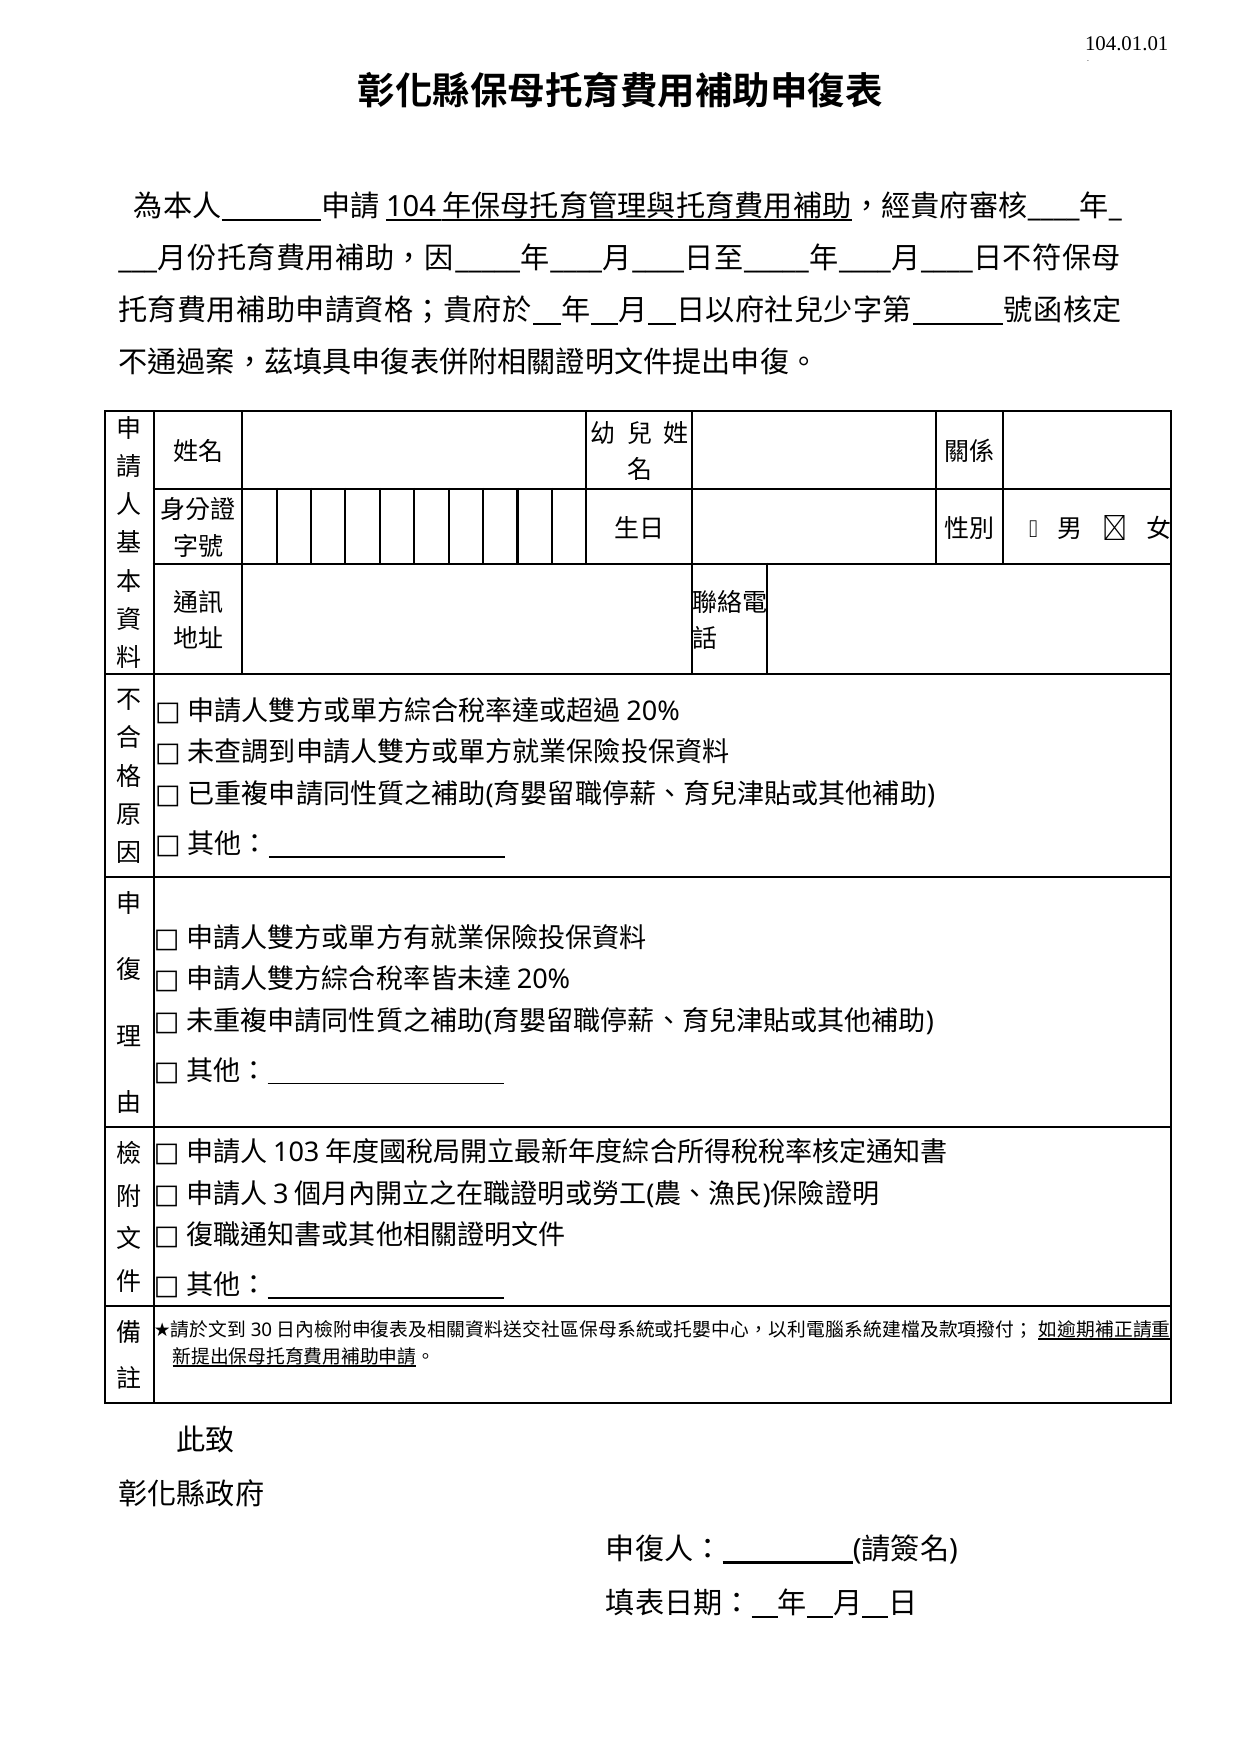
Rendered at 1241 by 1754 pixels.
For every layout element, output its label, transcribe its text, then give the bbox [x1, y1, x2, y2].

table_cell [693, 490, 935, 562]
text 彰化縣政府 [118, 1471, 1122, 1513]
table_header 關係 [937, 412, 1002, 488]
table_cell [243, 565, 691, 672]
table_header [243, 412, 585, 488]
table_cell 聯絡電話 [693, 565, 766, 672]
table_cell 通訊 地址 [155, 565, 241, 672]
table_header 幼 兒 姓 名 [587, 412, 691, 488]
table_cell [243, 490, 276, 562]
table_header [693, 412, 935, 488]
table_cell [450, 490, 482, 562]
table_cell 生日 [587, 490, 691, 562]
table_cell [312, 490, 344, 562]
table_cell 不合格原因 [106, 675, 153, 876]
table_cell [381, 490, 413, 562]
table_cell [278, 490, 310, 562]
text 此致 [118, 1417, 1122, 1458]
text 104.01.01版 [1085, 31, 1192, 61]
table_cell 男女 [1004, 490, 1170, 562]
table_cell 性別 [937, 490, 1002, 562]
table_cell [553, 490, 585, 562]
text 為本人 申請104年保母托育管理與托育費用補助，經貴府審核____年____月份托育費用補助，因_____年____月____日至_____年____月____日不符保母托育費用補助申請資格；貴府於 年 月 日以府社兒少字第 號函核定不通過案，茲填具申復表併附相關證明文件提出申復。 [118, 174, 1122, 383]
table_cell 備註 [106, 1307, 153, 1402]
table_cell □ 申請人雙方或單方有就業保險投保資料 □ 申請人雙方綜合稅率皆未達20% □ 未重複申請同性質之補助(育嬰留職停薪、育兒津貼或其他補助) □ 其他： [155, 878, 1170, 1126]
table_cell [415, 490, 448, 562]
text 申復人： (請簽名) [606, 1525, 1122, 1568]
table_cell [484, 490, 516, 562]
table_cell □ 申請人雙方或單方綜合稅率達或超過20% □ 未查調到申請人雙方或單方就業保險投保資料 □ 已重複申請同性質之補助(育嬰留職停薪、育兒津貼或其他補助) □ 其他： [155, 675, 1170, 876]
table_cell [519, 490, 551, 562]
text 填表日期： 年 月 日 [606, 1580, 1122, 1622]
table_cell [346, 490, 379, 562]
table_cell □ 申請人103年度國稅局開立最新年度綜合所得稅稅率核定通知書 □ 申請人3個月內開立之在職證明或勞工(農、漁民)保險證明 □ 復職通知書或其他相關證明文件 □ 其他： [155, 1128, 1170, 1305]
table_cell ★請於文到30日內檢附申復表及相關資料送交社區保母系統或托嬰中心，以利電腦系統建檔及款項撥付；如逾期補正請重新提出保母托育費用補助申請。 [155, 1307, 1170, 1402]
table_cell [768, 565, 1170, 672]
table_header 申請人基本資料 [106, 412, 153, 672]
table_header [1004, 412, 1170, 488]
table_cell 申復理由 [106, 878, 153, 1126]
table_cell 身分證字號 [155, 490, 241, 562]
text 彰化縣保母托育費用補助申復表 [118, 61, 1122, 115]
table_cell 檢附文件 [106, 1128, 153, 1305]
table_header 姓名 [155, 412, 241, 488]
